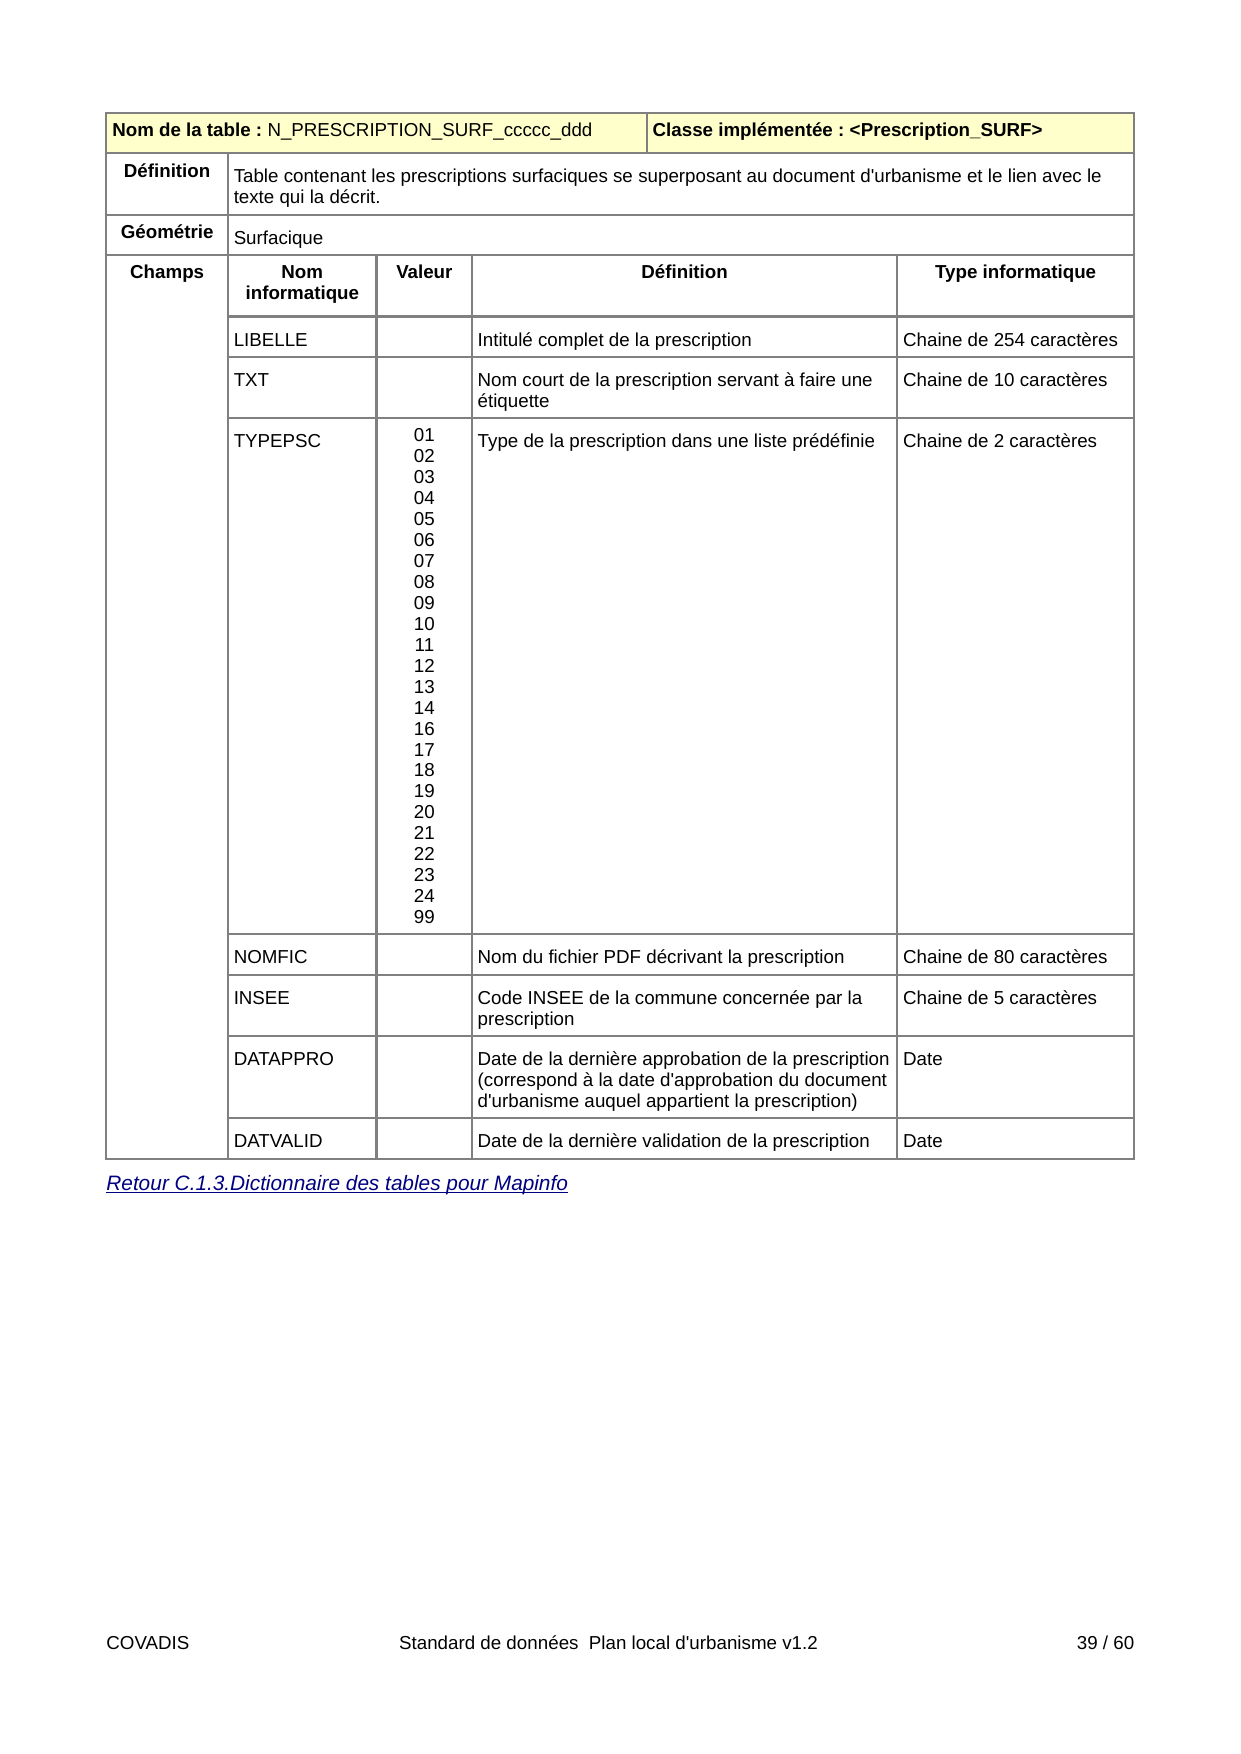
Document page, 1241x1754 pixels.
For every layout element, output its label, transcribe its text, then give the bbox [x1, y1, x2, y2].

table_cell INSEE [229, 976, 375, 1035]
table_cell Chaine de 254 caractères [898, 318, 1133, 356]
table_header Type informatique [898, 256, 1133, 315]
table_header Classe implémentée : <Prescription_SURF> [648, 114, 1133, 152]
table_cell Type de la prescription dans une liste prédéfinie [473, 419, 896, 933]
table_cell Intitulé complet de la prescription [473, 318, 896, 356]
table_cell [378, 318, 471, 356]
table_cell Définition [107, 154, 227, 213]
table_cell [378, 1037, 471, 1117]
table_cell Surfacique [229, 216, 1133, 254]
table_cell DATAPPRO [229, 1037, 375, 1117]
text Retour C.1.3.Dictionnaire des tables pour Mapinfo [106, 1171, 1134, 1195]
table_cell NOMFIC [229, 935, 375, 973]
table_cell Chaine de 2 caractères [898, 419, 1133, 933]
table_cell Date [898, 1037, 1133, 1117]
table_cell Date de la dernière approbation de la prescription (correspond à la date d'approbation du document d'urbanisme auquel appartient la prescription) [473, 1037, 896, 1117]
table_cell 01 02 03 04 05 06 07 08 09 10 11 12 13 14 16 17 18 19 20 21 22 23 24 99 [378, 419, 471, 933]
table_header Nom de la table : N_PRESCRIPTION_SURF_ccccc_ddd [107, 114, 646, 152]
table_cell [378, 935, 471, 973]
table_cell Table contenant les prescriptions surfaciques se superposant au document d'urbanisme et le lien avec le texte qui la décrit. [229, 154, 1133, 213]
table_cell Nom court de la prescription servant à faire une étiquette [473, 358, 896, 417]
table_cell TYPEPSC [229, 419, 375, 933]
table_cell DATVALID [229, 1119, 375, 1158]
table_cell Géométrie [107, 216, 227, 254]
table_header Définition [473, 256, 896, 315]
table_header Nom informatique [229, 256, 375, 315]
table_cell Nom du fichier PDF décrivant la prescription [473, 935, 896, 973]
table_cell [378, 976, 471, 1035]
table_cell Date [898, 1119, 1133, 1158]
table_header Valeur [378, 256, 471, 315]
table_cell LIBELLE [229, 318, 375, 356]
table_cell Code INSEE de la commune concernée par la prescription [473, 976, 896, 1035]
table_cell Chaine de 5 caractères [898, 976, 1133, 1035]
table_cell Chaine de 10 caractères [898, 358, 1133, 417]
table_cell Date de la dernière validation de la prescription [473, 1119, 896, 1158]
table_cell Champs [107, 256, 227, 1158]
table_cell [378, 1119, 471, 1158]
table_cell Chaine de 80 caractères [898, 935, 1133, 973]
table_cell TXT [229, 358, 375, 417]
table_cell [378, 358, 471, 417]
